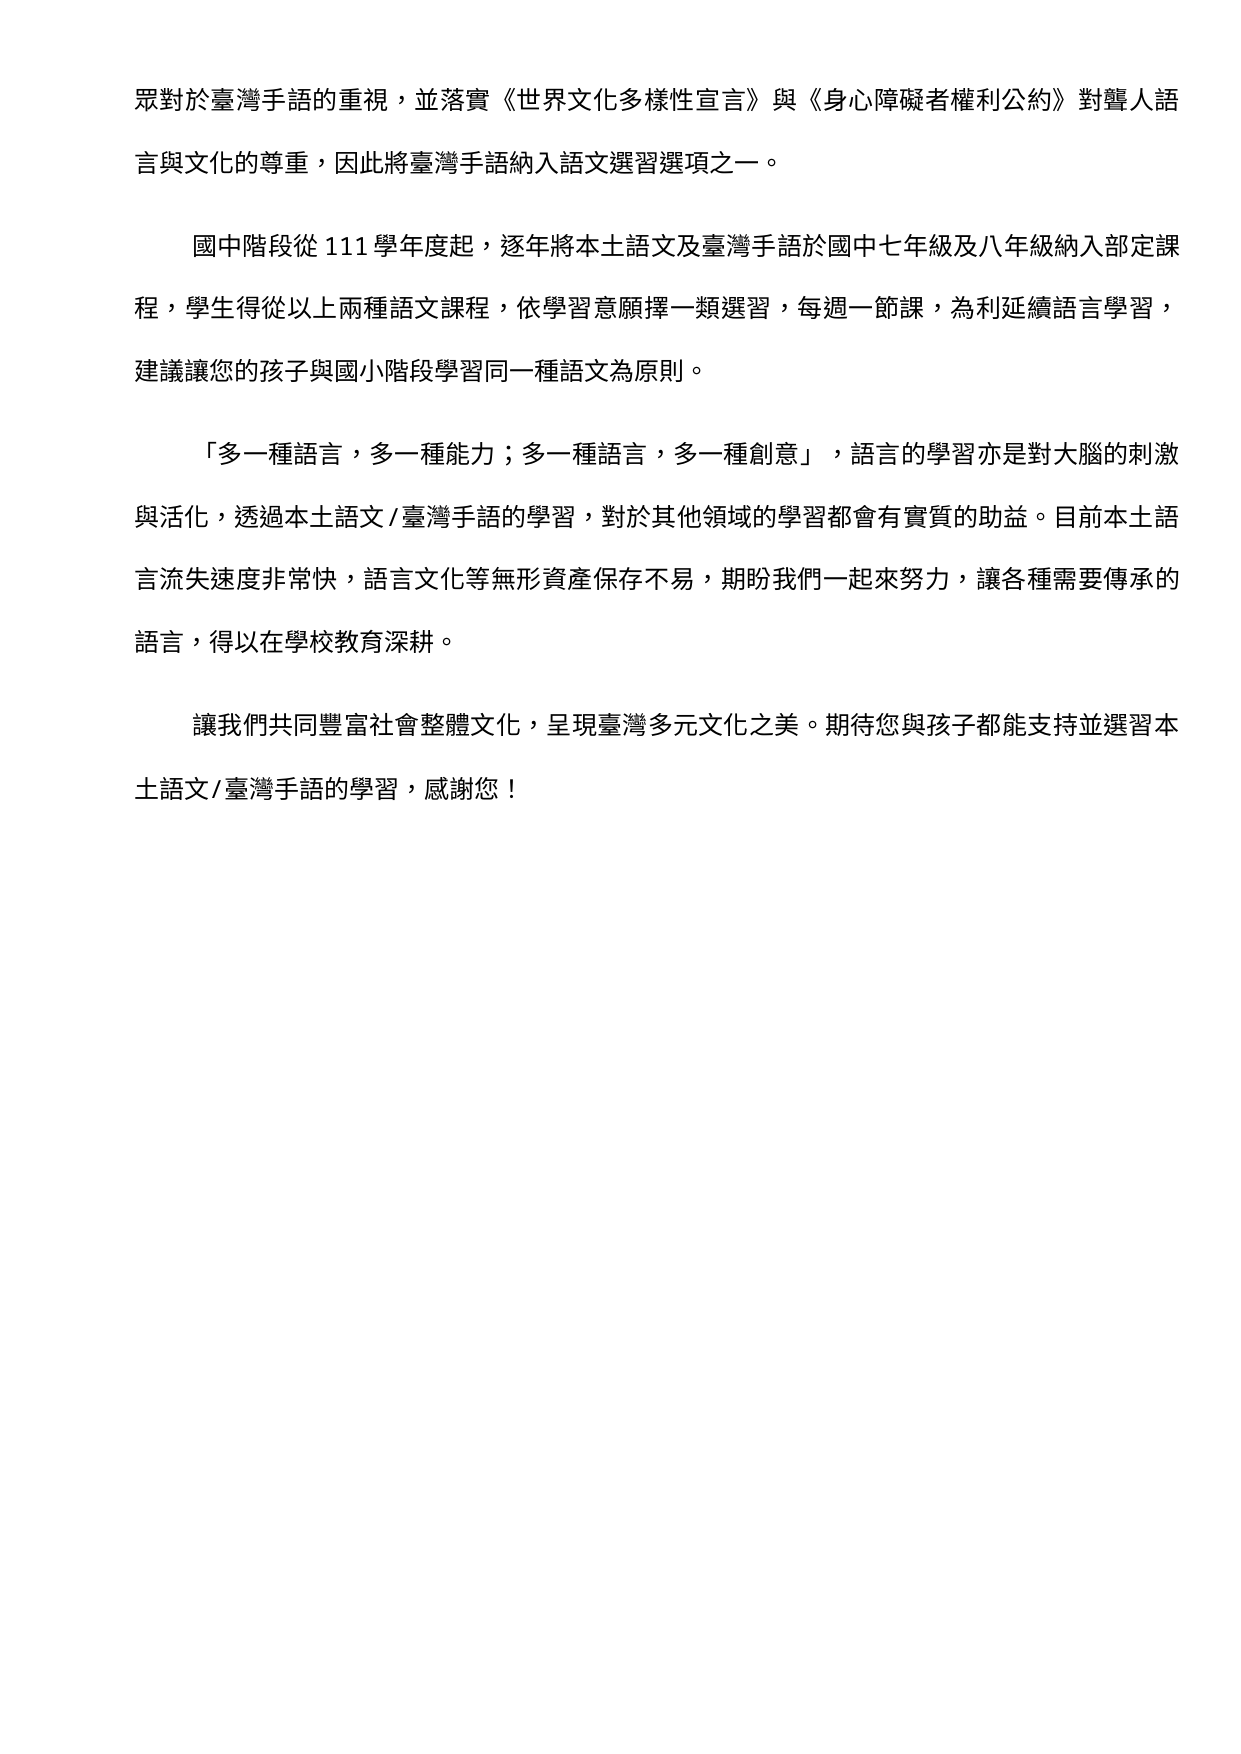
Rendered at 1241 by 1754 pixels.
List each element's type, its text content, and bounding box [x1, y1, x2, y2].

text 眾對於臺灣手語的重視，並落實《世界文化多樣性宣言》與《身心障礙者權利公約》對聾人語言與文化的尊重，因此將臺灣手語納入語文選習選項之一。 [134, 57, 1181, 182]
text 國中階段從111學年度起，逐年將本土語文及臺灣手語於國中七年級及八年級納入部定課程，學生得從以上兩種語文課程，依學習意願擇一類選習，每週一節課，為利延續語言學習，建議讓您的孩子與國小階段學習同一種語文為原則。 [134, 203, 1181, 390]
text 「多一種語言，多一種能力；多一種語言，多一種創意」，語言的學習亦是對大腦的刺激與活化，透過本土語文/臺灣手語的學習，對於其他領域的學習都會有實質的助益。目前本土語言流失速度非常快，語言文化等無形資產保存不易，期盼我們一起來努力，讓各種需要傳承的語言，得以在學校教育深耕。 [134, 411, 1181, 661]
text 讓我們共同豐富社會整體文化，呈現臺灣多元文化之美。期待您與孩子都能支持並選習本土語文/臺灣手語的學習，感謝您！ [134, 682, 1181, 807]
